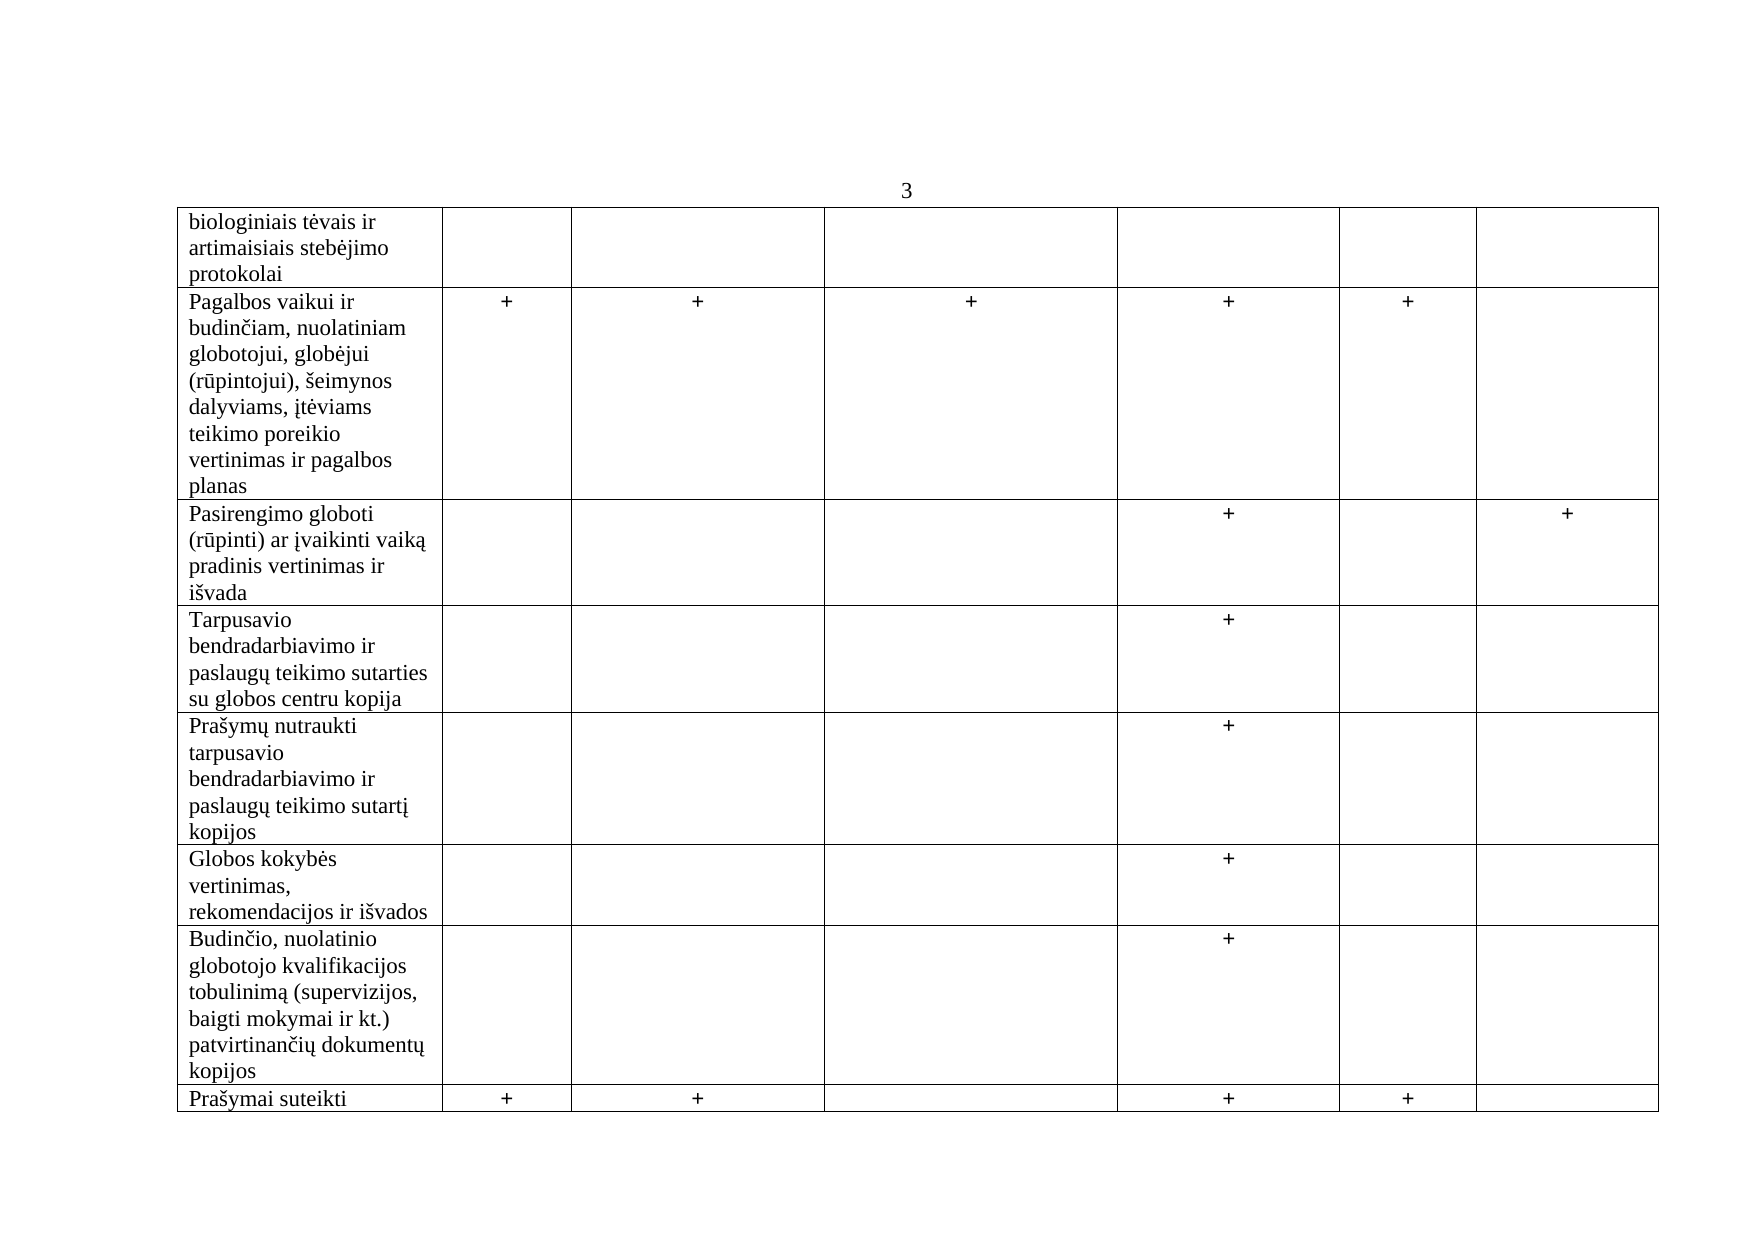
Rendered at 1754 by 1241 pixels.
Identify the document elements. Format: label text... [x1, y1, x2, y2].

table_cell [1340, 208, 1476, 287]
table_cell [443, 500, 571, 605]
table_cell [1477, 288, 1658, 499]
table_cell [572, 606, 824, 712]
table_cell biologiniais tėvais ir artimaisiais stebėjimo protokolai [178, 208, 442, 287]
table_cell [825, 926, 1117, 1084]
table_cell + [572, 1085, 824, 1111]
table_cell + [1118, 713, 1339, 844]
table_cell [443, 208, 571, 287]
table_cell [825, 713, 1117, 844]
table_cell + [1118, 500, 1339, 605]
table_cell + [1340, 1085, 1476, 1111]
table_cell [572, 713, 824, 844]
table_cell [443, 845, 571, 924]
table_cell + [443, 288, 571, 499]
table_cell + [572, 288, 824, 499]
table_cell [825, 606, 1117, 712]
table_cell Budinčio, nuolatinio globotojo kvalifikacijos tobulinimą (supervizijos, baigti mokymai ir kt.) patvirtinančių dokumentų kopijos [178, 926, 442, 1084]
table_cell + [443, 1085, 571, 1111]
table_cell Prašymai suteikti [178, 1085, 442, 1111]
table_cell + [1118, 288, 1339, 499]
table_cell [1340, 606, 1476, 712]
table_cell + [825, 288, 1117, 499]
table_cell [1477, 845, 1658, 924]
table_cell [825, 1085, 1117, 1111]
table_cell [825, 208, 1117, 287]
table_cell [825, 845, 1117, 924]
table_cell [1340, 926, 1476, 1084]
table_cell [1477, 208, 1658, 287]
table_cell Pagalbos vaikui ir budinčiam, nuolatiniam globotojui, globėjui (rūpintojui), šeimynos dalyviams, įtėviams teikimo poreikio vertinimas ir pagalbos planas [178, 288, 442, 499]
table_cell [825, 500, 1117, 605]
table_cell [1340, 845, 1476, 924]
table_cell Globos kokybės vertinimas, rekomendacijos ir išvados [178, 845, 442, 924]
table_cell Prašymų nutraukti tarpusavio bendradarbiavimo ir paslaugų teikimo sutartį kopijos [178, 713, 442, 844]
table_cell + [1340, 288, 1476, 499]
table_cell + [1118, 1085, 1339, 1111]
table_cell [572, 926, 824, 1084]
table_cell [572, 208, 824, 287]
table_cell + [1118, 926, 1339, 1084]
table_cell [1118, 208, 1339, 287]
table_cell + [1118, 606, 1339, 712]
table_cell + [1118, 845, 1339, 924]
table_cell [572, 845, 824, 924]
table_cell [1340, 713, 1476, 844]
table_cell [443, 926, 571, 1084]
table_cell [572, 500, 824, 605]
table_cell [1477, 713, 1658, 844]
table_cell [1340, 500, 1476, 605]
table_cell + [1477, 500, 1658, 605]
table_cell [443, 606, 571, 712]
table_cell Tarpusavio bendradarbiavimo ir paslaugų teikimo sutarties su globos centru kopija [178, 606, 442, 712]
table_cell Pasirengimo globoti (rūpinti) ar įvaikinti vaiką pradinis vertinimas ir išvada [178, 500, 442, 605]
table_cell [1477, 606, 1658, 712]
table_cell [1477, 1085, 1658, 1111]
table_cell [443, 713, 571, 844]
table_cell [1477, 926, 1658, 1084]
